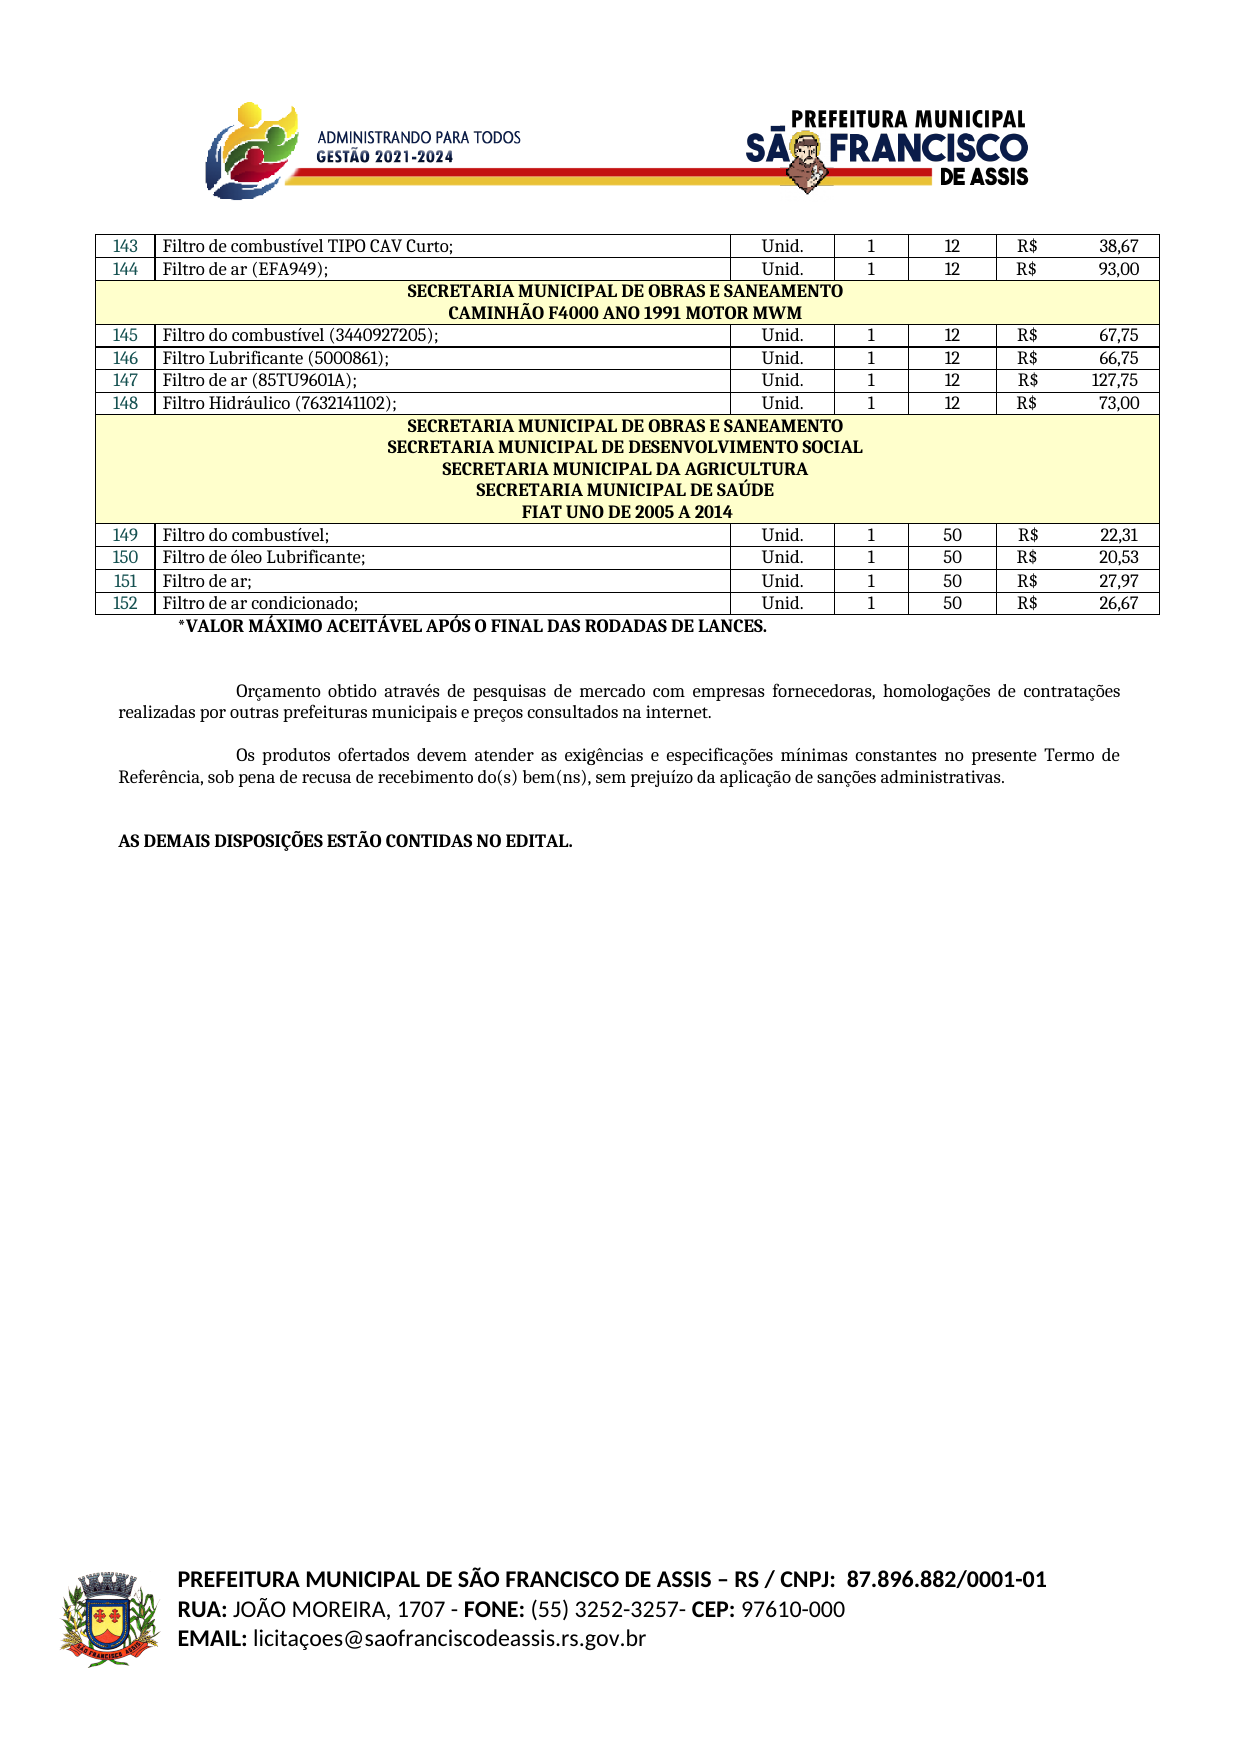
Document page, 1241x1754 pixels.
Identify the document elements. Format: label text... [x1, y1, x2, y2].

table_cell 1 [835, 370, 908, 392]
table_cell 1 [835, 593, 908, 614]
table_cell 1 [835, 348, 908, 369]
table_cell Unid. [731, 258, 834, 279]
table_cell Filtro de ar (EFA949); [156, 258, 730, 279]
table_cell 50 [909, 570, 996, 592]
table_cell R$ 27,97 [997, 570, 1159, 592]
table_cell Filtro de óleo Lubrificante; [156, 547, 730, 569]
table_cell 150 [96, 547, 154, 569]
table_cell R$ 66,75 [997, 348, 1159, 369]
table_cell 1 [835, 524, 908, 546]
table_cell 1 [835, 570, 908, 592]
table_cell Filtro do combustível (3440927205); [156, 325, 730, 346]
table_cell 1 [835, 258, 908, 279]
table_cell 12 [909, 235, 996, 257]
table_cell 144 [96, 258, 154, 279]
table_cell Filtro de ar condicionado; [156, 593, 730, 614]
table_cell 50 [909, 593, 996, 614]
table_cell R$ 93,00 [997, 258, 1159, 279]
table_cell R$ 67,75 [997, 325, 1159, 346]
table_cell R$ 22,31 [997, 524, 1159, 546]
table_cell 152 [96, 593, 154, 614]
table_cell 12 [909, 370, 996, 392]
table_cell 12 [909, 348, 996, 369]
table_cell 1 [835, 547, 908, 569]
table_cell Unid. [731, 570, 834, 592]
table_cell R$ 73,00 [997, 393, 1159, 414]
table_cell 50 [909, 524, 996, 546]
table_cell R$ 26,67 [997, 593, 1159, 614]
table_cell 1 [835, 325, 908, 346]
table_cell 12 [909, 325, 996, 346]
table_cell Unid. [731, 325, 834, 346]
text AS DEMAIS DISPOSIÇÕES ESTÃO CONTIDAS NO EDITAL. [118, 831, 1063, 853]
text Os produtos ofertados devem atender as exigências e especificações mínimas constantes no presente Termo de Referência, sob pena de recusa de recebimento do(s) bem(ns), sem prejuízo da aplicação de sanções administrativas. [118, 745, 1122, 788]
table_cell 148 [96, 393, 154, 414]
table_cell R$ 38,67 [997, 235, 1159, 257]
table_cell Unid. [731, 393, 834, 414]
table_cell Unid. [731, 547, 834, 569]
table_cell Filtro Hidráulico (7632141102); [156, 393, 730, 414]
table_cell 147 [96, 370, 154, 392]
table_cell 145 [96, 325, 154, 346]
table_cell SECRETARIA MUNICIPAL DE OBRAS E SANEAMENTO SECRETARIA MUNICIPAL DE DESENVOLVIMENTO SOCIAL SECRETARIA MUNICIPAL DA AGRICULTURA SECRETARIA MUNICIPAL DE SAÚDE FIAT UNO DE 2005 A 2014 [96, 415, 1159, 523]
table_cell Filtro do combustível; [156, 524, 730, 546]
table_cell Filtro Lubrificante (5000861); [156, 348, 730, 369]
table_cell Unid. [731, 370, 834, 392]
table_cell R$ 20,53 [997, 547, 1159, 569]
table_cell 146 [96, 348, 154, 369]
table_cell Unid. [731, 524, 834, 546]
table_cell 1 [835, 393, 908, 414]
text Orçamento obtido através de pesquisas de mercado com empresas fornecedoras, homologações de contratações realizadas por outras prefeituras municipais e preços consultados na internet. [118, 680, 1122, 723]
table_cell 1 [835, 235, 908, 257]
table_cell SECRETARIA MUNICIPAL DE OBRAS E SANEAMENTO CAMINHÃO F4000 ANO 1991 MOTOR MWM [96, 281, 1159, 324]
table_cell Filtro de ar (85TU9601A); [156, 370, 730, 392]
table_cell 151 [96, 570, 154, 592]
table_cell Unid. [731, 235, 834, 257]
table_cell Unid. [731, 593, 834, 614]
table_cell 12 [909, 393, 996, 414]
table_cell Filtro de ar; [156, 570, 730, 592]
text *VALOR MÁXIMO ACEITÁVEL APÓS O FINAL DAS RODADAS DE LANCES. [177, 615, 1122, 637]
table_cell 143 [96, 235, 154, 257]
table_cell R$ 127,75 [997, 370, 1159, 392]
table_cell Filtro de combustível TIPO CAV Curto; [156, 235, 730, 257]
table_cell 149 [96, 524, 154, 546]
table_cell Unid. [731, 348, 834, 369]
table_cell 12 [909, 258, 996, 279]
table_cell 50 [909, 547, 996, 569]
